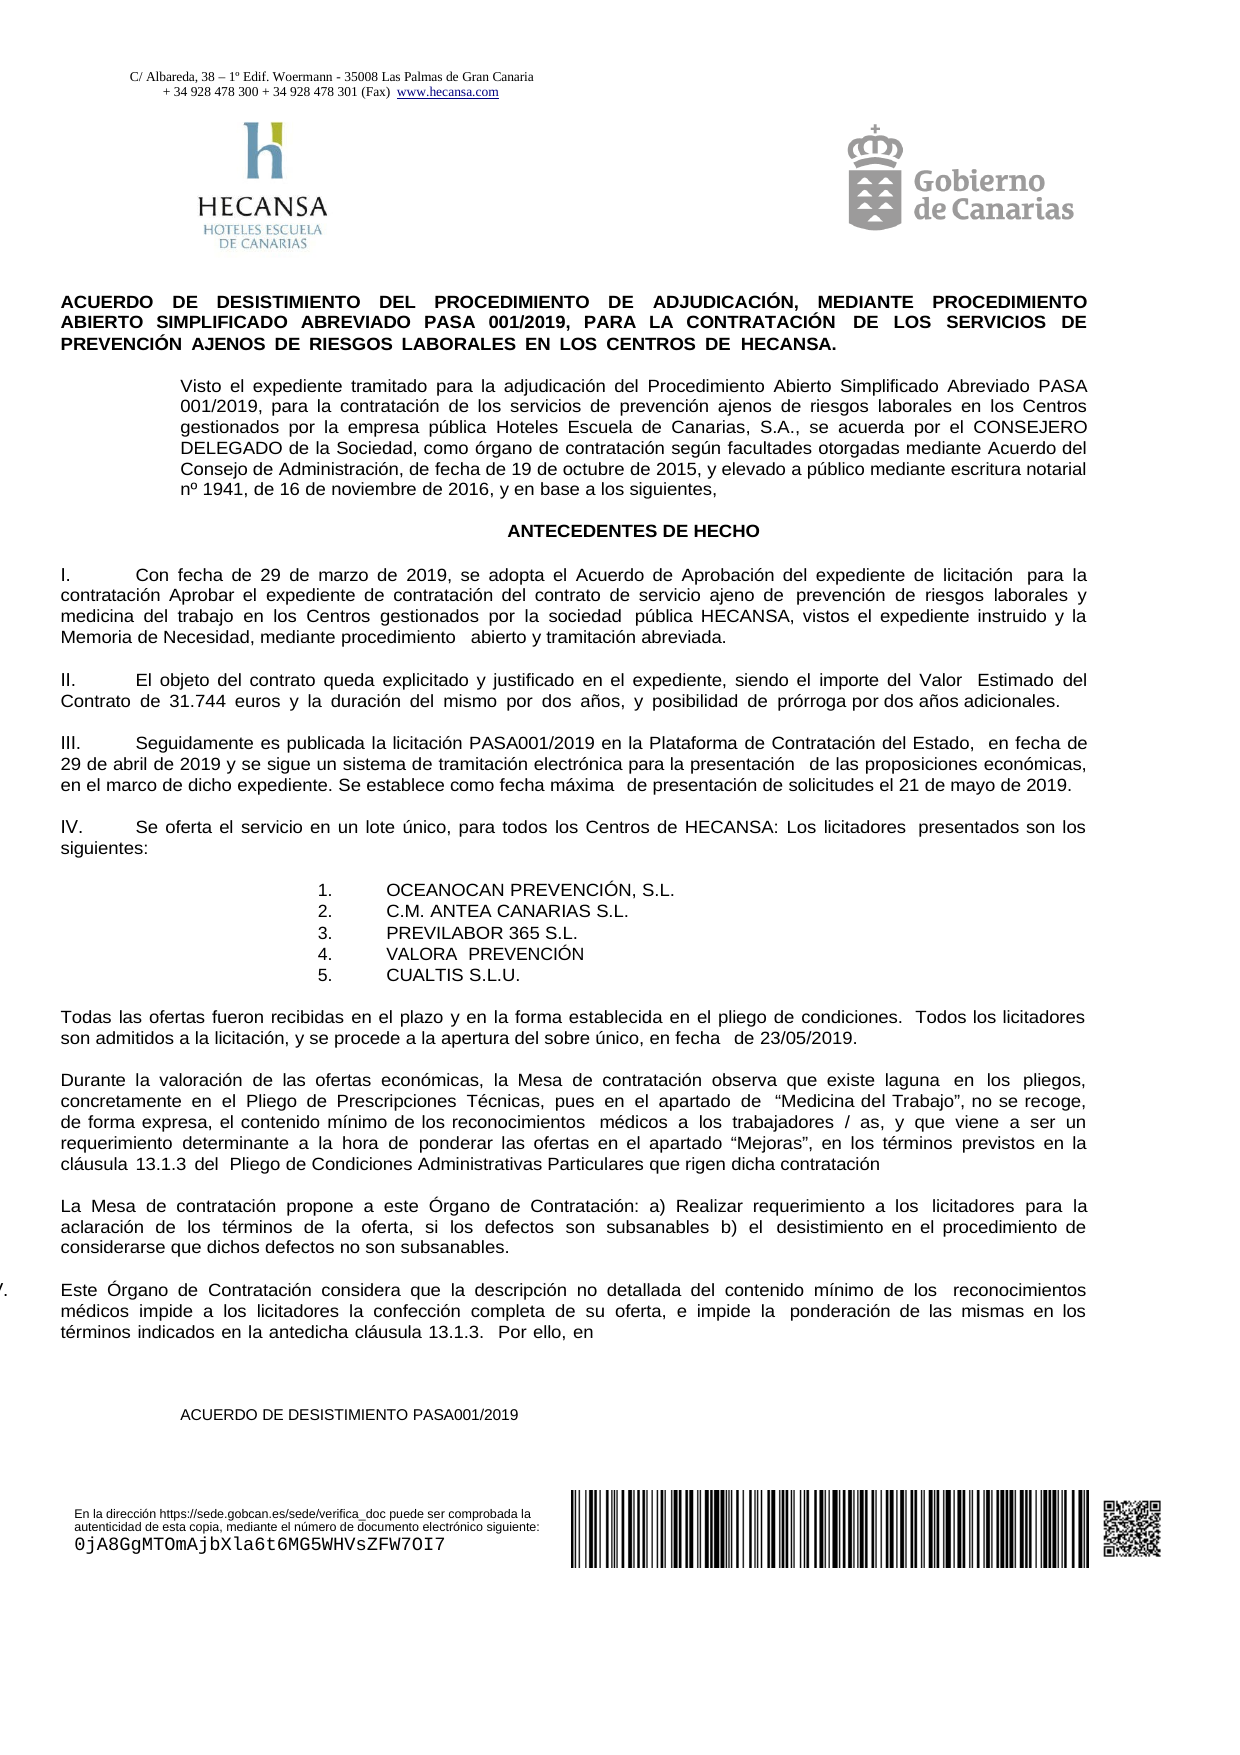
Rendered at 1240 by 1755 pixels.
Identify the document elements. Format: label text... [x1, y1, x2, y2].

list Este Órgano de Contratación considera que la descripción no detallada del contenido mínimo de los reconocimientos médicos impide a los licitadores la confección completa de su oferta, e impide la ponderación de las mismas en los términos indicados en la antedicha cláusula 13.1.3. Por ello, en [0, 1279, 1088, 1342]
text Visto el expediente tramitado para la adjudicación del Procedimiento Abierto Simplificado Abreviado PASA 001/2019, para la contratación de los servicios de prevención ajenos de riesgos laborales en los Centros gestionados por la empresa pública Hoteles Escuela de Canarias, S.A., se acuerda por el CONSEJERO DELEGADO de la Sociedad, como órgano de contratación según facultades otorgadas mediante Acuerdo del Consejo de Administración, de fecha de 19 de octubre de 2015, y elevado a público mediante escritura notarial nº 1941, de 16 de noviembre de 2016, y en base a los siguientes, [180, 376, 1088, 499]
text ACUERDO DE DESISTIMIENTO PASA001/2019 [180, 1405, 1179, 1423]
list VALORA PREVENCIÓN [318, 944, 1179, 964]
list C.M. ANTEA CANARIAS S.L. [318, 901, 1179, 922]
subtitle ACUERDO DE DESISTIMIENTO DEL PROCEDIMIENTO DE ADJUDICACIÓN, MEDIANTE PROCEDIMIENTO ABIERTO SIMPLIFICADO ABREVIADO PASA 001/2019, PARA LA CONTRATACIÓN DE LOS SERVICIOS DE PREVENCIÓN AJENOS DE RIESGOS LABORALES EN LOS CENTROS DE HECANSA. [60, 291, 1087, 354]
list El objeto del contrato queda explicitado y justificado en el expediente, siendo el importe del Valor Estimado del Contrato de 31.744 euros y la duración del mismo por dos años, y posibilidad de prórroga por dos años adicionales. [60, 668, 1087, 711]
text C/ Albareda, 38 – 1º Edif. Woermann - 35008 Las Palmas de Gran Canaria [121, 68, 543, 84]
text La Mesa de contratación propone a este Órgano de Contratación: a) Realizar requerimiento a los licitadores para la aclaración de los términos de la oferta, si los defectos son subsanables b) el desistimiento en el procedimiento de considerarse que dichos defectos no son subsanables. [60, 1196, 1087, 1258]
list PREVILABOR 365 S.L. [318, 922, 1179, 943]
text Durante la valoración de las ofertas económicas, la Mesa de contratación observa que existe laguna en los pliegos, concretamente en el Pliego de Prescripciones Técnicas, pues en el apartado de “Medicina del Trabajo”, no se recoge, de forma expresa, el contenido mínimo de los reconocimientos médicos a los trabajadores / as, y que viene a ser un requerimiento determinante a la hora de ponderar las ofertas en el apartado “Mejoras”, en los términos previstos en la cláusula 13.1.3 del Pliego de Condiciones Administrativas Particulares que rigen dicha contratación [60, 1070, 1088, 1174]
list Se oferta el servicio en un lote único, para todos los Centros de HECANSA: Los licitadores presentados son los siguientes: [60, 816, 1087, 858]
list OCEANOCAN PREVENCIÓN, S.L. [318, 880, 1179, 901]
list CUALTIS S.L.U. [318, 965, 1179, 985]
text Todas las ofertas fueron recibidas en el plazo y en la forma establecida en el pliego de condiciones. Todos los licitadores son admitidos a la licitación, y se procede a la apertura del sobre único, en fecha de 23/05/2019. [60, 1007, 1087, 1048]
text + 34 928 478 300 + 34 928 478 301 (Fax) www.hecansa.com [119, 84, 543, 99]
list Seguidamente es publicada la licitación PASA001/2019 en la Plataforma de Contratación del Estado, en fecha de 29 de abril de 2019 y se sigue un sistema de tramitación electrónica para la presentación de las proposiciones económicas, en el marco de dicho expediente. Se establece como fecha máxima de presentación de solicitudes el 21 de mayo de 2019. [60, 732, 1087, 795]
list Con fecha de 29 de marzo de 2019, se adopta el Acuerdo de Aprobación del expediente de licitación para la contratación Aprobar el expediente de contratación del contrato de servicio ajeno de prevención de riesgos laborales y medicina del trabajo en los Centros gestionados por la sociedad pública HECANSA, vistos el expediente instruido y la Memoria de Necesidad, mediante procedimiento abierto y tramitación abreviada. [60, 563, 1087, 647]
subtitle ANTECEDENTES DE HECHO [401, 521, 866, 541]
